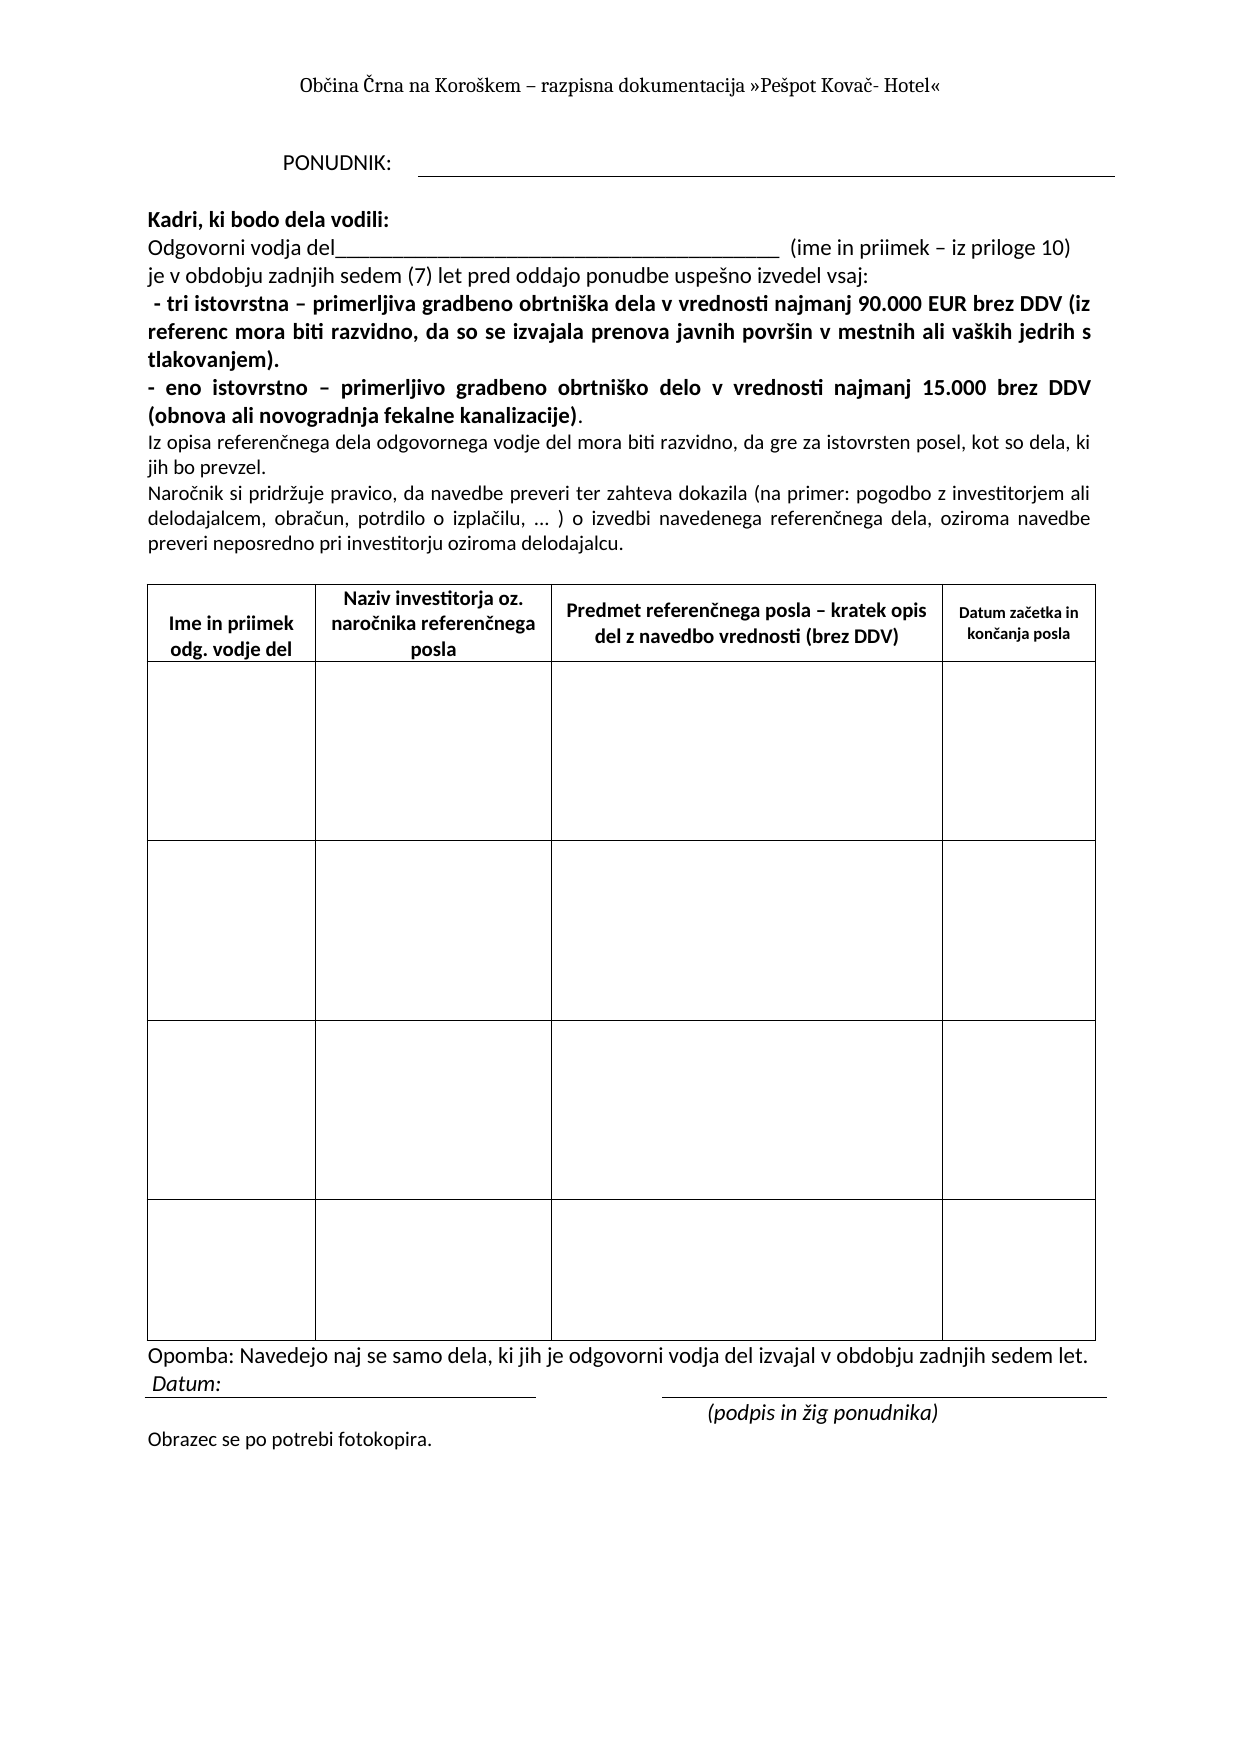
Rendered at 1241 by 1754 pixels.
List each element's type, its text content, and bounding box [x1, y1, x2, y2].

table_cell [316, 1021, 551, 1199]
table_cell [316, 841, 551, 1019]
table_cell [536, 1397, 662, 1426]
text Opomba: Navedejo naj se samo dela, ki jih je odgovorni vodja del izvajal v obdobju zadnjih sedem let. [148, 1341, 1093, 1369]
text - eno istovrstno – primerljivo gradbeno obrtniško delo v vrednosti najmanj 15.000 brez DDV (obnova ali novogradnja fekalne kanalizacije). [148, 373, 1093, 429]
table_cell [316, 1200, 551, 1340]
text Naročnik si pridržuje pravico, da navedbe preveri ter zahteva dokazila (na primer: pogodbo z investitorjem ali delodajalcem, obračun, potrdilo o izplačilu, ... ) o izvedbi navedenega referenčnega dela, oziroma navedbe preveri neposredno pri investitorju oziroma delodajalcu. [148, 480, 1093, 556]
table_cell [145, 1398, 536, 1426]
text Obrazec se po potrebi fotokopira. [148, 1426, 1093, 1451]
table_cell [148, 1021, 315, 1199]
table_header PONUDNIK: [271, 148, 418, 176]
table_header [662, 1369, 1107, 1397]
table_header Naziv investitorja oz. naročnika referenčnega posla [316, 585, 551, 661]
text Odgovorni vodja del_______________________________________ (ime in priimek – iz priloge 10) [148, 233, 1093, 261]
table_cell (podpis in žig ponudnika) [662, 1398, 1107, 1426]
table_cell [316, 662, 551, 840]
table_header Datum: [145, 1369, 536, 1397]
table_cell [943, 841, 1095, 1019]
table_cell [943, 662, 1095, 840]
table_cell [148, 841, 315, 1019]
table_header Ime in priimek odg. vodje del [148, 585, 315, 661]
table_header Datum začetka in končanja posla [943, 585, 1095, 661]
table_cell [552, 1200, 942, 1340]
table_cell [943, 1021, 1095, 1199]
table_cell [552, 662, 942, 840]
table_cell [552, 1021, 942, 1199]
table_cell [148, 662, 315, 840]
table_header Predmet referenčnega posla – kratek opis del z navedbo vrednosti (brez DDV) [552, 585, 942, 661]
text Kadri, ki bodo dela vodili: [148, 205, 1093, 233]
table_header [418, 148, 1115, 176]
table_cell [943, 1200, 1095, 1340]
table_cell [552, 841, 942, 1019]
table_cell [148, 1200, 315, 1340]
text je v obdobju zadnjih sedem (7) let pred oddajo ponudbe uspešno izvedel vsaj: [148, 261, 1093, 289]
text - tri istovrstna – primerljiva gradbeno obrtniška dela v vrednosti najmanj 90.000 EUR brez DDV (iz referenc mora biti razvidno, da so se izvajala prenova javnih površin v mestnih ali vaških jedrih s tlakovanjem). [148, 289, 1093, 373]
text Iz opisa referenčnega dela odgovornega vodje del mora biti razvidno, da gre za istovrsten posel, kot so dela, ki jih bo prevzel. [148, 429, 1093, 480]
table_header [536, 1369, 662, 1397]
